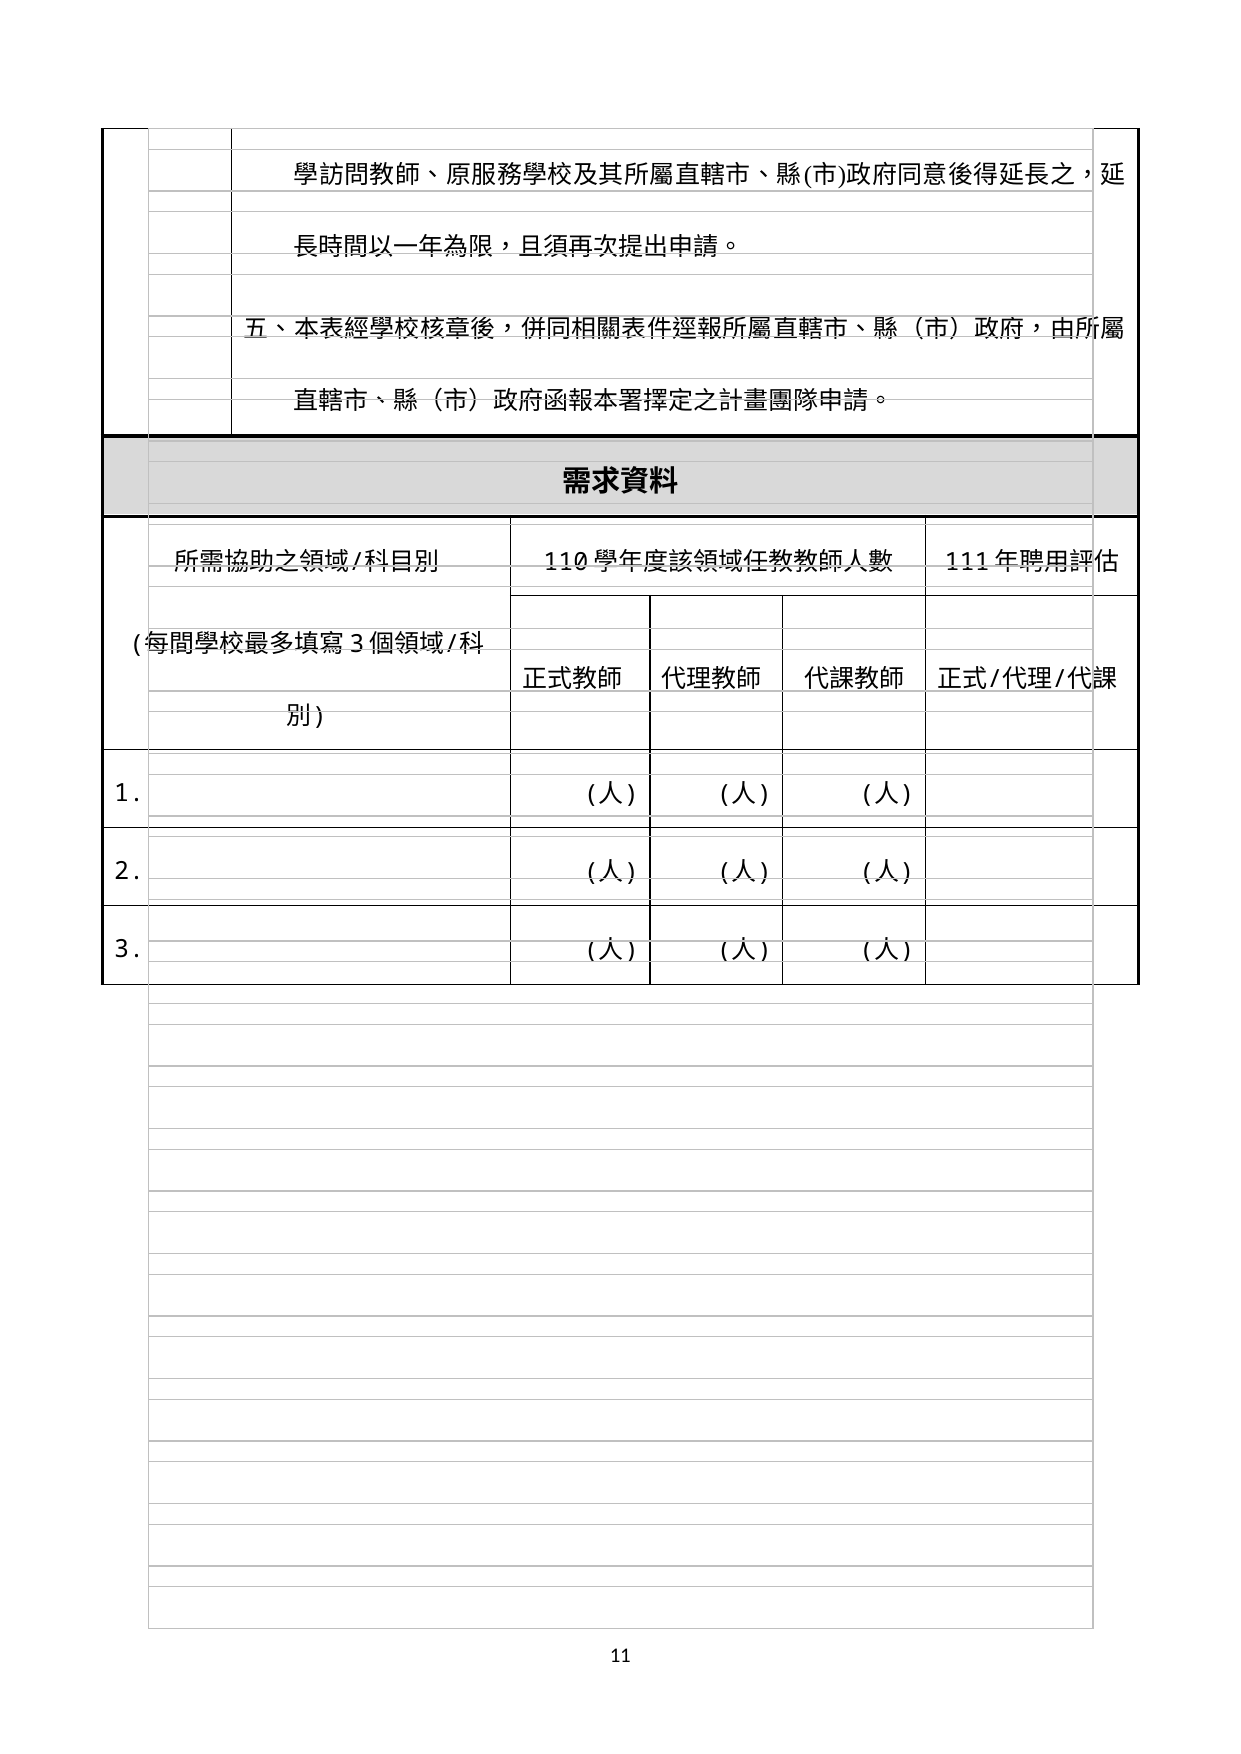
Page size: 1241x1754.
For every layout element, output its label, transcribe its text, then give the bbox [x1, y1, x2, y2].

table_cell (人) [651, 942, 724, 961]
table_cell 正式/代理/代課 [926, 712, 1092, 749]
table_cell (人) [783, 828, 925, 836]
table_cell (人) [651, 837, 782, 878]
table_cell [926, 962, 1092, 983]
table_cell (人) [651, 900, 782, 905]
table_cell [149, 828, 510, 836]
table_cell [926, 775, 1092, 815]
table_cell 所需協助之領域/科目別 (每間學校最多填寫3個領域/科別) [149, 692, 510, 711]
table_cell [651, 692, 782, 711]
table_cell 一、學校類型可洽所屬直轄市、縣（市）政府，或逕至教育部統計處網站查詢。 二、單一學校：以申請教學訪問教師一人為限。 三、跨校合作：最多以三校共同申請一位教學訪問教師為上限，每校皆須提交申請表。 四、受訪學校與同一位教學訪問教師合作以一學年為原則，有延長必要者，經教學訪問教師、原服務學校及其所屬直轄市、縣(市)政府同意後得延長之，延長時間以一年為限，且須再次提出申請。 五、本表經學校核章後，併同相關表件逕報所屬直轄市、縣（市）政府，由所屬直轄市、縣（市）政府函報本署擇定之計畫團隊申請。 [232, 337, 1092, 378]
table_cell [511, 692, 649, 711]
table_cell 所需協助之領域/科目別 (每間學校最多填寫3個領域/科別) [149, 518, 510, 524]
table_cell (人) [906, 942, 925, 961]
table_cell (人) [763, 942, 782, 961]
table_cell 110學年度該領域任教教師人數 [511, 567, 925, 586]
table_cell 備註 [149, 212, 231, 253]
table_cell [149, 962, 510, 983]
table_cell [511, 754, 649, 774]
table_cell [926, 906, 1092, 940]
table_cell (人) [511, 906, 649, 940]
table_cell (人) [651, 775, 782, 815]
table_cell (人) [651, 879, 782, 899]
table_cell 一、學校類型可洽所屬直轄市、縣（市）政府，或逕至教育部統計處網站查詢。 二、單一學校：以申請教學訪問教師一人為限。 三、跨校合作：最多以三校共同申請一位教學訪問教師為上限，每校皆須提交申請表。 四、受訪學校與同一位教學訪問教師合作以一學年為原則，有延長必要者，經教學訪問教師、原服務學校及其所屬直轄市、縣(市)政府同意後得延長之，延長時間以一年為限，且須再次提出申請。 五、本表經學校核章後，併同相關表件逕報所屬直轄市、縣（市）政府，由所屬直轄市、縣（市）政府函報本署擇定之計畫團隊申請。 [232, 400, 1092, 434]
table_cell 需求資料 [149, 462, 1092, 503]
table_cell [926, 900, 1092, 905]
table_cell [149, 900, 510, 905]
table_cell 備註 [149, 337, 231, 378]
table_cell [926, 879, 1092, 899]
table_cell [783, 596, 925, 628]
table_cell 111年聘用評估 [926, 525, 1092, 565]
table_cell 一、學校類型可洽所屬直轄市、縣（市）政府，或逕至教育部統計處網站查詢。 二、單一學校：以申請教學訪問教師一人為限。 三、跨校合作：最多以三校共同申請一位教學訪問教師為上限，每校皆須提交申請表。 四、受訪學校與同一位教學訪問教師合作以一學年為原則，有延長必要者，經教學訪問教師、原服務學校及其所屬直轄市、縣(市)政府同意後得延長之，延長時間以一年為限，且須再次提出申請。 五、本表經學校核章後，併同相關表件逕報所屬直轄市、縣（市）政府，由所屬直轄市、縣（市）政府函報本署擇定之計畫團隊申請。 [232, 379, 1092, 399]
table_cell [149, 775, 510, 815]
table_cell [1094, 750, 1137, 827]
table_cell (人) [783, 906, 925, 940]
table_cell [1094, 438, 1137, 514]
table_cell 備註 [149, 317, 231, 336]
table_cell 所需協助之領域/科目別 (每間學校最多填寫3個領域/科別) [149, 567, 510, 586]
table_cell 111年聘用評估 [926, 567, 1092, 586]
table_cell 正式教師 [511, 650, 649, 690]
table_cell 111年聘用評估 [926, 518, 1092, 524]
table_cell (人) [511, 837, 649, 878]
table_cell [783, 817, 925, 827]
table_cell [926, 828, 1092, 836]
table_cell [651, 712, 782, 749]
table_cell 備註 [104, 129, 148, 434]
table_cell [511, 817, 649, 827]
table_cell (人) [606, 868, 615, 878]
table_cell [926, 837, 1092, 878]
table_cell 備註 [149, 275, 231, 315]
table_cell [149, 879, 510, 899]
table_cell 一、學校類型可洽所屬直轄市、縣（市）政府，或逕至教育部統計處網站查詢。 二、單一學校：以申請教學訪問教師一人為限。 三、跨校合作：最多以三校共同申請一位教學訪問教師為上限，每校皆須提交申請表。 四、受訪學校與同一位教學訪問教師合作以一學年為原則，有延長必要者，經教學訪問教師、原服務學校及其所屬直轄市、縣(市)政府同意後得延長之，延長時間以一年為限，且須再次提出申請。 五、本表經學校核章後，併同相關表件逕報所屬直轄市、縣（市）政府，由所屬直轄市、縣（市）政府函報本署擇定之計畫團隊申請。 [1094, 129, 1137, 434]
table_cell (人) [783, 900, 925, 905]
table_cell (人) [783, 837, 925, 878]
table_cell [149, 754, 510, 774]
table_cell [651, 754, 782, 774]
table_cell [511, 629, 649, 649]
table_cell (人) [651, 906, 782, 940]
table_cell (人) [511, 775, 649, 815]
table_cell [926, 817, 1092, 827]
table_cell (人) [783, 962, 925, 983]
table_cell (人) [783, 942, 867, 961]
table_cell 正式/代理/代課 [926, 650, 1092, 690]
table_cell 所需協助之領域/科目別 (每間學校最多填寫3個領域/科別) [149, 650, 510, 690]
table_cell 正式/代理/代課 [926, 692, 1092, 711]
table_cell [149, 942, 510, 961]
table_cell (人) [630, 942, 649, 961]
table_cell [104, 438, 148, 514]
table_cell 所需協助之領域/科目別 (每間學校最多填寫3個領域/科別) [104, 518, 148, 749]
table_cell (人) [511, 962, 649, 983]
table_cell [926, 942, 1092, 961]
table_cell [511, 712, 649, 749]
table_cell 110學年度該領域任教教師人數 [511, 518, 925, 524]
table_cell 所需協助之領域/科目別 (每間學校最多填寫3個領域/科別) [149, 525, 510, 565]
table_cell 備註 [149, 254, 231, 274]
table_cell 備註 [149, 400, 231, 434]
table_cell (人) [651, 828, 782, 836]
table_cell 110學年度該領域任教教師人數 [511, 587, 925, 595]
table_cell 一、學校類型可洽所屬直轄市、縣（市）政府，或逕至教育部統計處網站查詢。 二、單一學校：以申請教學訪問教師一人為限。 三、跨校合作：最多以三校共同申請一位教學訪問教師為上限，每校皆須提交申請表。 四、受訪學校與同一位教學訪問教師合作以一學年為原則，有延長必要者，經教學訪問教師、原服務學校及其所屬直轄市、縣(市)政府同意後得延長之，延長時間以一年為限，且須再次提出申請。 五、本表經學校核章後，併同相關表件逕報所屬直轄市、縣（市）政府，由所屬直轄市、縣（市）政府函報本署擇定之計畫團隊申請。 [232, 129, 1092, 149]
table_cell 1. [104, 750, 148, 827]
table_cell 2. [104, 828, 148, 905]
table_cell 所需協助之領域/科目別 (每間學校最多填寫3個領域/科別) [149, 587, 510, 628]
table_cell (人) [866, 942, 907, 961]
table_cell 110學年度該領域任教教師人數 [511, 525, 925, 565]
table_cell (人) [783, 879, 925, 899]
table_cell [926, 754, 1092, 774]
table_cell [149, 817, 510, 827]
table_cell [149, 837, 510, 878]
table_cell (人) [511, 900, 649, 905]
table_cell [149, 442, 1092, 461]
table_cell 正式/代理/代課 [926, 596, 1092, 628]
table_cell 正式/代理/代課 [1094, 596, 1137, 749]
table_cell (人) [590, 942, 631, 961]
table_cell 一、學校類型可洽所屬直轄市、縣（市）政府，或逕至教育部統計處網站查詢。 二、單一學校：以申請教學訪問教師一人為限。 三、跨校合作：最多以三校共同申請一位教學訪問教師為上限，每校皆須提交申請表。 四、受訪學校與同一位教學訪問教師合作以一學年為原則，有延長必要者，經教學訪問教師、原服務學校及其所屬直轄市、縣(市)政府同意後得延長之，延長時間以一年為限，且須再次提出申請。 五、本表經學校核章後，併同相關表件逕報所屬直轄市、縣（市）政府，由所屬直轄市、縣（市）政府函報本署擇定之計畫團隊申請。 [232, 192, 1092, 211]
table_cell [651, 817, 782, 827]
table_cell 備註 [149, 150, 231, 190]
table_cell (人) [739, 868, 748, 878]
table_cell (人) [882, 868, 891, 878]
table_cell [651, 596, 782, 628]
table_cell [651, 629, 782, 649]
table_cell [1094, 906, 1137, 983]
table_cell 所需協助之領域/科目別 (每間學校最多填寫3個領域/科別) [149, 712, 510, 749]
table_cell 正式/代理/代課 [926, 629, 1092, 649]
table_cell [149, 906, 510, 940]
table_cell [783, 712, 925, 749]
table_cell 所需協助之領域/科目別 (每間學校最多填寫3個領域/科別) [149, 629, 510, 649]
table_cell 一、學校類型可洽所屬直轄市、縣（市）政府，或逕至教育部統計處網站查詢。 二、單一學校：以申請教學訪問教師一人為限。 三、跨校合作：最多以三校共同申請一位教學訪問教師為上限，每校皆須提交申請表。 四、受訪學校與同一位教學訪問教師合作以一學年為原則，有延長必要者，經教學訪問教師、原服務學校及其所屬直轄市、縣(市)政府同意後得延長之，延長時間以一年為限，且須再次提出申請。 五、本表經學校核章後，併同相關表件逕報所屬直轄市、縣（市）政府，由所屬直轄市、縣（市）政府函報本署擇定之計畫團隊申請。 [232, 254, 1092, 274]
table_cell 備註 [149, 192, 231, 211]
table_cell 一、學校類型可洽所屬直轄市、縣（市）政府，或逕至教育部統計處網站查詢。 二、單一學校：以申請教學訪問教師一人為限。 三、跨校合作：最多以三校共同申請一位教學訪問教師為上限，每校皆須提交申請表。 四、受訪學校與同一位教學訪問教師合作以一學年為原則，有延長必要者，經教學訪問教師、原服務學校及其所屬直轄市、縣(市)政府同意後得延長之，延長時間以一年為限，且須再次提出申請。 五、本表經學校核章後，併同相關表件逕報所屬直轄市、縣（市）政府，由所屬直轄市、縣（市）政府函報本署擇定之計畫團隊申請。 [232, 212, 1092, 253]
table_cell [1094, 828, 1137, 905]
table_cell (人) [511, 879, 649, 899]
table_cell [783, 629, 925, 649]
table_cell (人) [651, 962, 782, 983]
table_cell 111年聘用評估 [926, 587, 1092, 595]
table_cell 備註 [149, 379, 231, 399]
table_cell 代課教師 [783, 650, 925, 690]
table_cell (人) [783, 775, 925, 815]
table_cell (人) [723, 942, 764, 961]
table_cell [783, 692, 925, 711]
table_cell [783, 754, 925, 774]
table_cell 111年聘用評估 [1094, 518, 1137, 595]
table_cell 代理教師 [651, 650, 782, 690]
table_cell [511, 596, 649, 628]
table_cell 一、學校類型可洽所屬直轄市、縣（市）政府，或逕至教育部統計處網站查詢。 二、單一學校：以申請教學訪問教師一人為限。 三、跨校合作：最多以三校共同申請一位教學訪問教師為上限，每校皆須提交申請表。 四、受訪學校與同一位教學訪問教師合作以一學年為原則，有延長必要者，經教學訪問教師、原服務學校及其所屬直轄市、縣(市)政府同意後得延長之，延長時間以一年為限，且須再次提出申請。 五、本表經學校核章後，併同相關表件逕報所屬直轄市、縣（市）政府，由所屬直轄市、縣（市）政府函報本署擇定之計畫團隊申請。 [232, 150, 1092, 190]
table_cell 一、學校類型可洽所屬直轄市、縣（市）政府，或逕至教育部統計處網站查詢。 二、單一學校：以申請教學訪問教師一人為限。 三、跨校合作：最多以三校共同申請一位教學訪問教師為上限，每校皆須提交申請表。 四、受訪學校與同一位教學訪問教師合作以一學年為原則，有延長必要者，經教學訪問教師、原服務學校及其所屬直轄市、縣(市)政府同意後得延長之，延長時間以一年為限，且須再次提出申請。 五、本表經學校核章後，併同相關表件逕報所屬直轄市、縣（市）政府，由所屬直轄市、縣（市）政府函報本署擇定之計畫團隊申請。 [232, 275, 1092, 315]
table_cell (人) [511, 828, 649, 836]
table_cell [149, 504, 1092, 514]
table_cell (人) [511, 942, 591, 961]
table_cell 備註 [149, 129, 231, 149]
table_cell 3. [104, 906, 148, 983]
